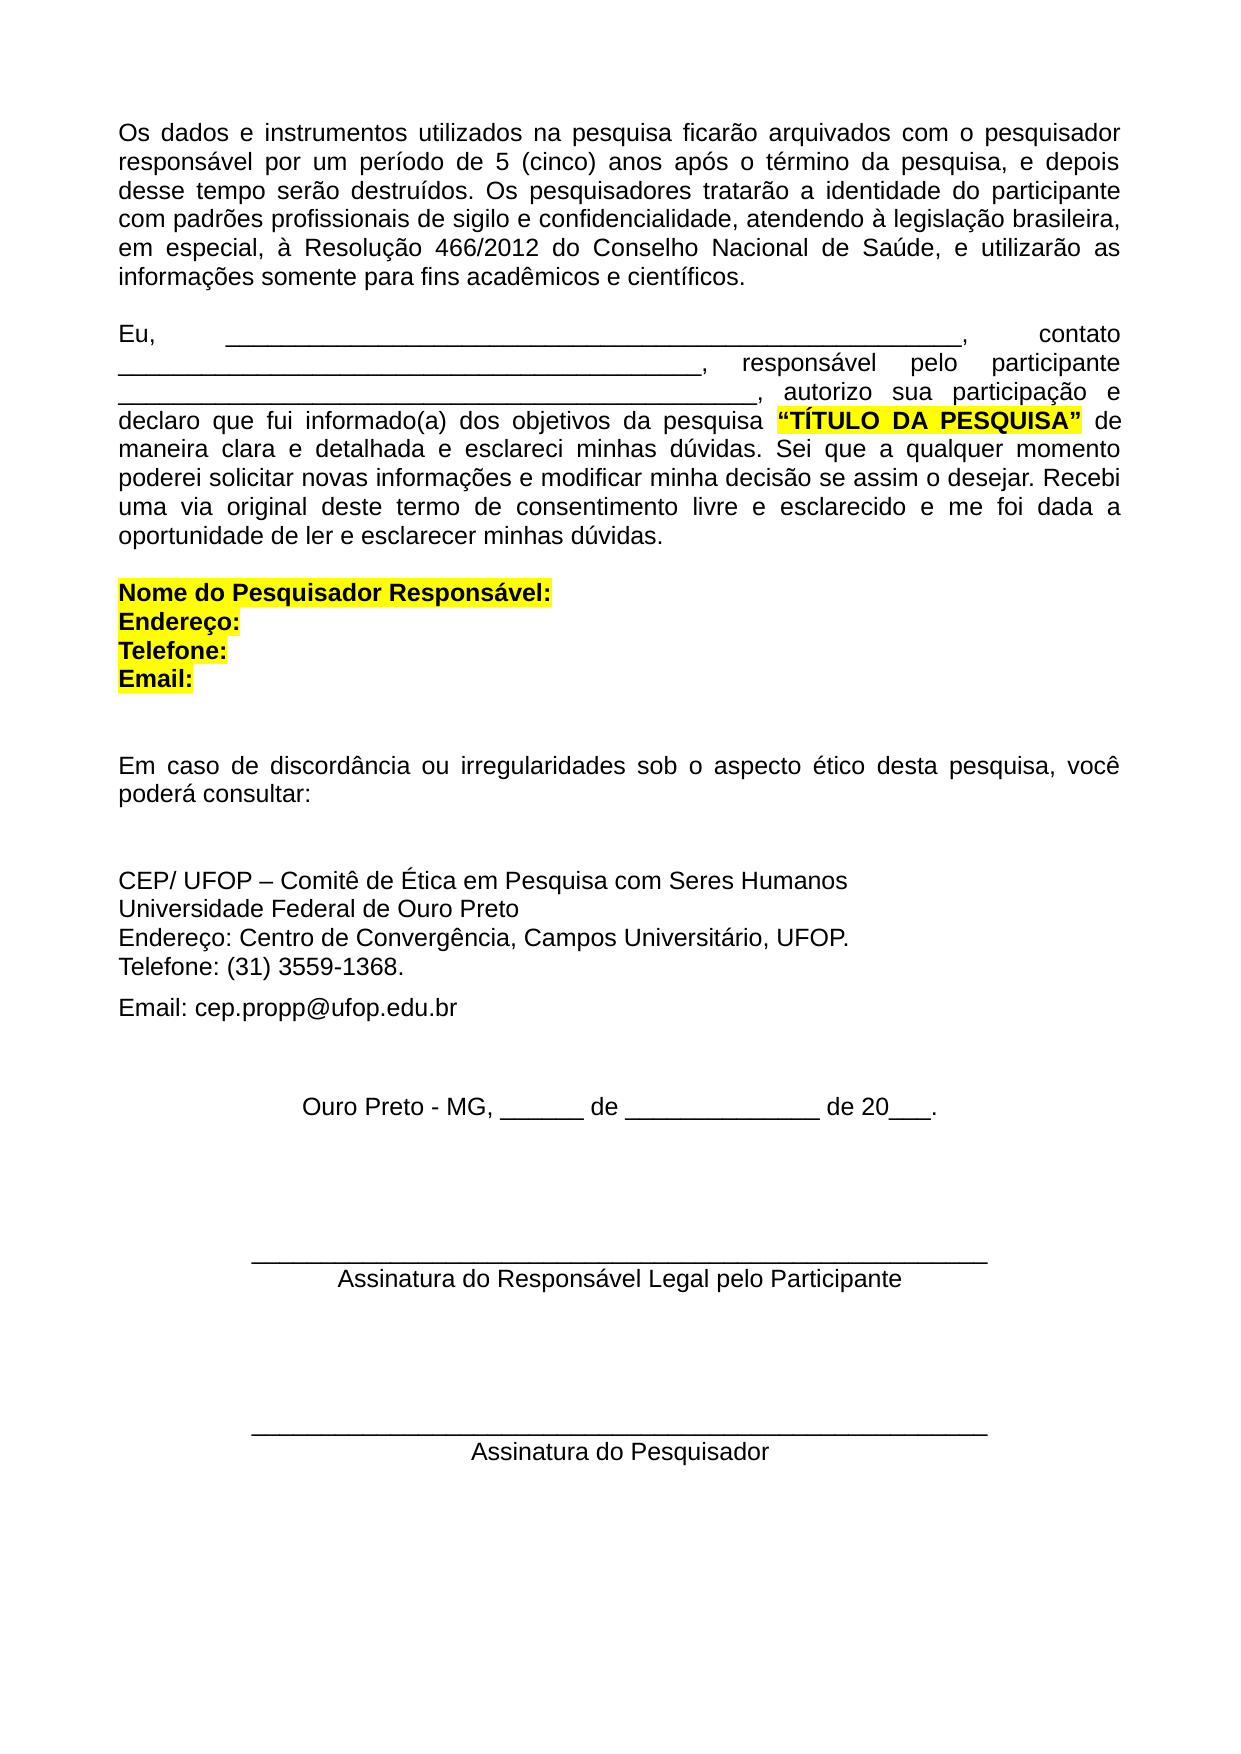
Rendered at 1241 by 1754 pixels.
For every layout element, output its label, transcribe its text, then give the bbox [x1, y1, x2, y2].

text Ouro Preto - MG, ______ de ______________ de 20___. [118, 1092, 1122, 1121]
text Email: [118, 664, 1122, 693]
text Email: cep.propp@ufop.edu.br [118, 993, 1122, 1022]
text CEP/ UFOP – Comitê de Ética em Pesquisa com Seres Humanos [118, 866, 1122, 894]
text Eu, _____________________________________________________, contato __________________________________________, responsável pelo participante ______________________________________________, autorizo sua participação e declaro que fui informado(a) dos objetivos da pesquisa “TÍTULO DA PESQUISA” de maneira clara e detalhada e esclareci minhas dúvidas. Sei que a qualquer momento poderei solicitar novas informações e modificar minha decisão se assim o desejar. Recebi uma via original deste termo de consentimento livre e esclarecido e me foi dada a oportunidade de ler e esclarecer minhas dúvidas. [118, 319, 1122, 549]
text Nome do Pesquisador Responsável: [118, 578, 1122, 607]
text Telefone: [118, 636, 1122, 664]
text _____________________________________________________ [118, 1236, 1122, 1264]
text Telefone: (31) 3559-1368. [118, 952, 1122, 981]
text Em caso de discordância ou irregularidades sob o aspecto ético desta pesquisa, você poderá consultar: [118, 751, 1122, 808]
text Endereço: Centro de Convergência, Campos Universitário, UFOP. [118, 923, 1122, 952]
text Universidade Federal de Ouro Preto [118, 894, 1122, 923]
text Os dados e instrumentos utilizados na pesquisa ficarão arquivados com o pesquisador responsável por um período de 5 (cinco) anos após o término da pesquisa, e depois desse tempo serão destruídos. Os pesquisadores tratarão a identidade do participante com padrões profissionais de sigilo e confidencialidade, atendendo à legislação brasileira, em especial, à Resolução 466/2012 do Conselho Nacional de Saúde, e utilizarão as informações somente para fins acadêmicos e científicos. [118, 118, 1122, 291]
text Assinatura do Responsável Legal pelo Participante [118, 1264, 1122, 1293]
text Assinatura do Pesquisador [118, 1437, 1122, 1466]
text Endereço: [118, 607, 1122, 636]
text _____________________________________________________ [118, 1408, 1122, 1437]
